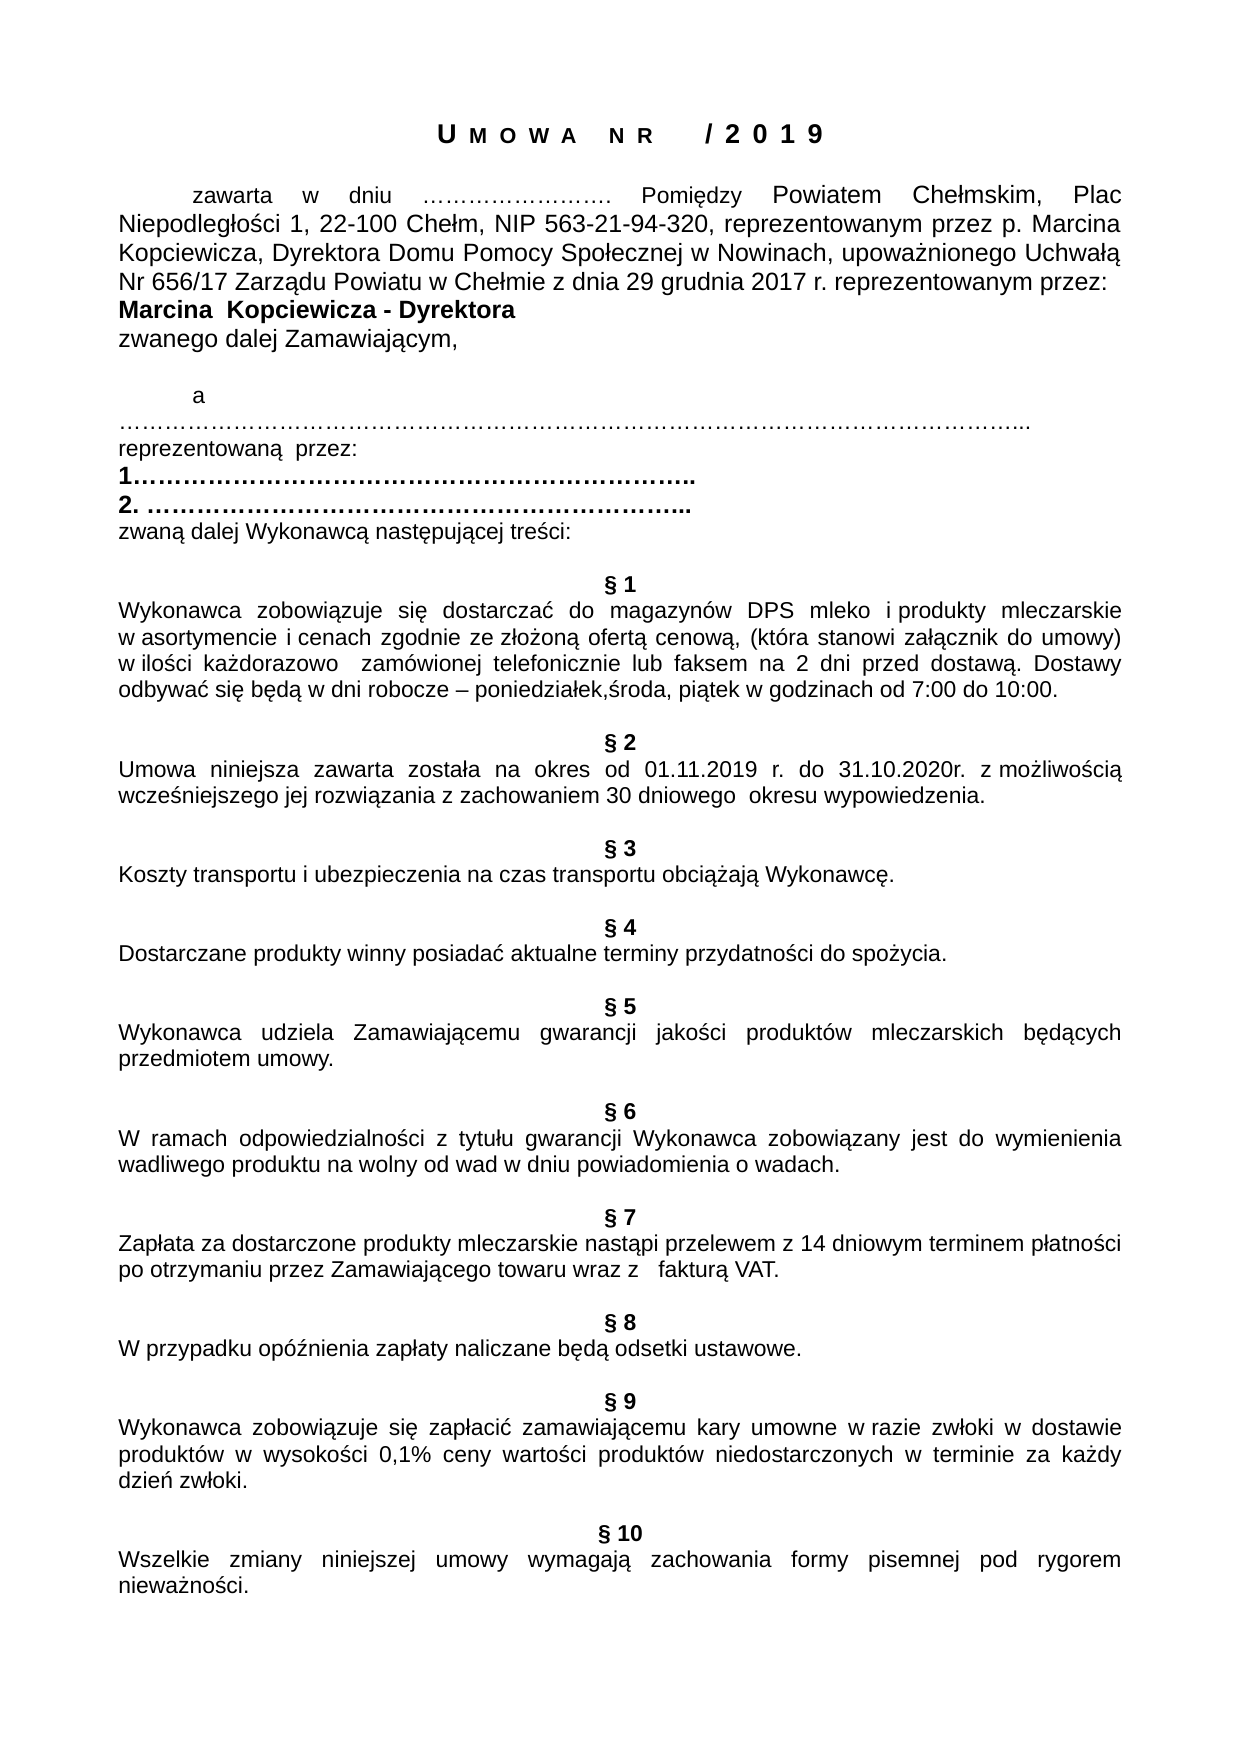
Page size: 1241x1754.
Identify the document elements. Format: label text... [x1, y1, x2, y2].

text Zapłata za dostarczone produkty mleczarskie nastąpi przelewem z 14 dniowym terminem płatności po otrzymaniu przez Zamawiającego towaru wraz z fakturą VAT. [118, 1230, 1122, 1283]
text zwaną dalej Wykonawcą następującej treści: [118, 518, 1122, 545]
text § 2 [118, 729, 1122, 756]
text Wykonawca udziela Zamawiającemu gwarancji jakości produktów mleczarskich będących przedmiotem umowy. [118, 1019, 1122, 1072]
text Dostarczane produkty winny posiadać aktualne terminy przydatności do spożycia. [118, 940, 1122, 966]
text W przypadku opóźnienia zapłaty naliczane będą odsetki ustawowe. [118, 1335, 1122, 1362]
text Wszelkie zmiany niniejszej umowy wymagają zachowania formy pisemnej pod rygorem nieważności. [118, 1546, 1122, 1599]
text W ramach odpowiedzialności z tytułu gwarancji Wykonawca zobowiązany jest do wymienienia wadliwego produktu na wolny od wad w dniu powiadomienia o wadach. [118, 1124, 1122, 1177]
text Wykonawca zobowiązuje się zapłacić zamawiającemu kary umowne w razie zwłoki w dostawie produktów w wysokości 0,1% ceny wartości produktów niedostarczonych w terminie za każdy dzień zwłoki. [118, 1414, 1122, 1493]
text Marcina Kopciewicza - Dyrektora [118, 296, 1122, 324]
text Koszty transportu i ubezpieczenia na czas transportu obciążają Wykonawcę. [118, 861, 1122, 887]
text Umowa nr /2019 [118, 118, 1122, 149]
text zwanego dalej Zamawiającym, [118, 324, 1122, 353]
text 1………………………………………………………….. [118, 461, 1122, 489]
text § 5 [118, 993, 1122, 1019]
text reprezentowaną przez: [118, 434, 1122, 461]
text § 4 [118, 914, 1122, 940]
text Wykonawca zobowiązuje się dostarczać do magazynów DPS mleko i produkty mleczarskie w asortymencie i cenach zgodnie ze złożoną ofertą cenową, (która stanowi załącznik do umowy) w ilości każdorazowo zamówionej telefonicznie lub faksem na 2 dni przed dostawą. Dostawy odbywać się będą w dni robocze – poniedziałek,środa, piątek w godzinach od 7:00 do 10:00. [118, 597, 1122, 703]
text § 7 [118, 1203, 1122, 1230]
text Umowa niniejsza zawarta została na okres od 01.11.2019 r. do 31.10.2020r. z możliwością wcześniejszego jej rozwiązania z zachowaniem 30 dniowego okresu wypowiedzenia. [118, 756, 1122, 808]
text zawarta w dniu ……………………. Pomiędzy Powiatem Chełmskim, Plac Niepodległości 1, 22-100 Chełm, NIP 563-21-94-320, reprezentowanym przez p. Marcina Kopciewicza, Dyrektora Domu Pomocy Społecznej w Nowinach, upoważnionego Uchwałą Nr 656/17 Zarządu Powiatu w Chełmie z dnia 29 grudnia 2017 r. reprezentowanym przez: [118, 181, 1122, 296]
text § 6 [118, 1098, 1122, 1124]
text § 3 [118, 834, 1122, 861]
text § 8 [118, 1309, 1122, 1335]
text a ………………………………………………………………………………………………………... [118, 382, 1122, 434]
text § 9 [118, 1388, 1122, 1414]
text 2. ………………………………………………………... [118, 489, 1122, 518]
text § 10 [118, 1520, 1122, 1546]
text § 1 [118, 571, 1122, 597]
